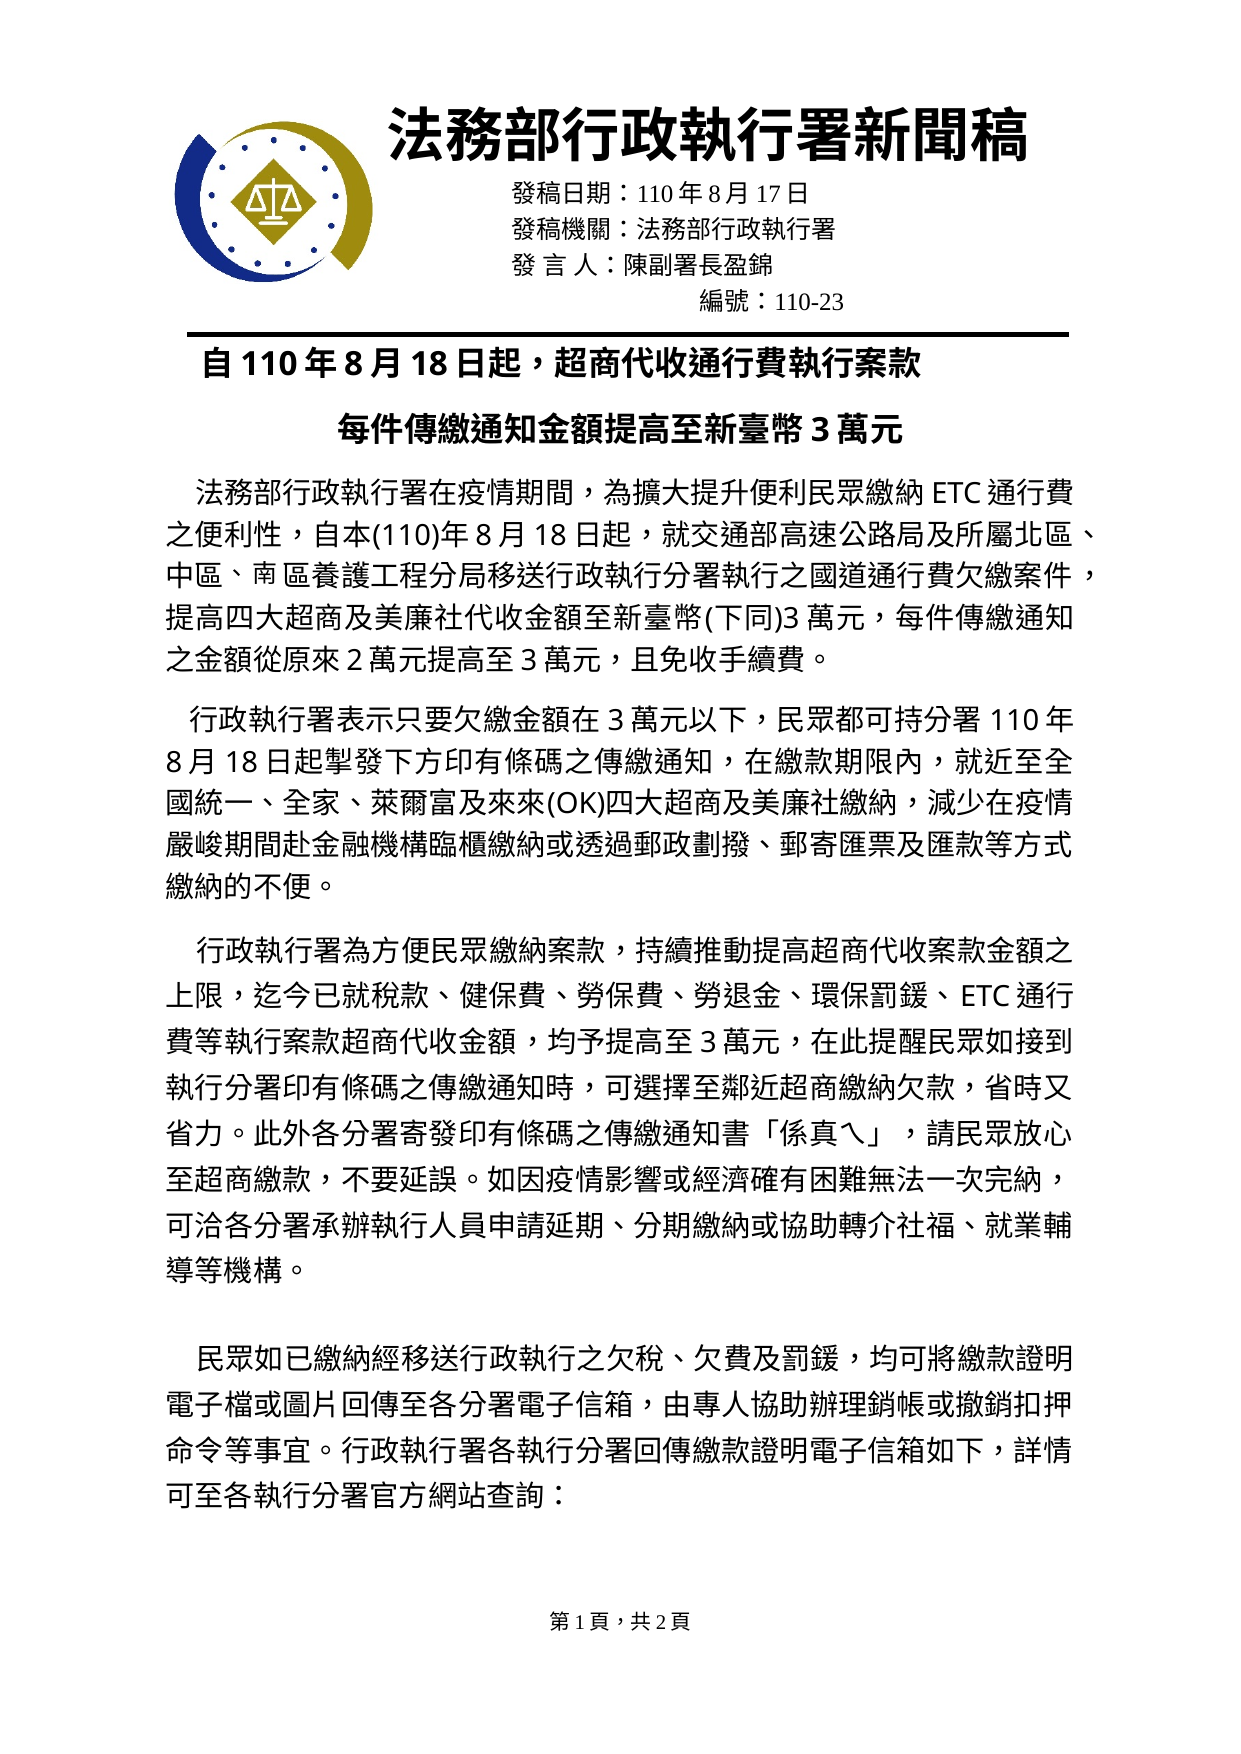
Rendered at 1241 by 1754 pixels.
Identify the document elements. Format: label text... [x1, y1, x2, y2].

picture [168, 119, 380, 288]
text 民眾如已繳納經移送行政執行之欠稅、欠費及罰鍰，均可將繳款證明電子檔或圖片回傳至各分署電子信箱，由專人協助辦理銷帳或撤銷扣押命令等事宜。行政執行署各執行分署回傳繳款證明電子信箱如下，詳情可至各執行分署官方網站查詢： [165, 1333, 1075, 1516]
text 行政執行署為方便民眾繳納案款，持續推動提高超商代收案款金額之上限，迄今已就稅款、健保費、勞保費、勞退金、環保罰鍰、ETC通行費等執行案款超商代收金額，均予提高至3萬元，在此提醒民眾如接到執行分署印有條碼之傳繳通知時，可選擇至鄰近超商繳納欠款，省時又省力。此外各分署寄發印有條碼之傳繳通知書「係真ㄟ」，請民眾放心至超商繳款，不要延誤。如因疫情影響或經濟確有困難無法一次完納，可洽各分署承辦執行人員申請延期、分期繳納或協助轉介社福、就業輔導等機構。 [165, 924, 1075, 1291]
text 自110年8月18日起，超商代收通行費執行案款 [165, 337, 1075, 385]
text 法務部行政執行署在疫情期間，為擴大提升便利民眾繳納ETC通行費之便利性，自本(110)年8月18日起，就交通部高速公路局及所屬北區、中區區養護工程分局移送行政執行分署執行之國道通行費欠繳案件，提高四大超商及美廉社代收金額至新臺幣(下同)3萬元，每件傳繳通知之金額從原來2萬元提高至3萬元，且免收手續費。 [165, 470, 1075, 678]
table_header 法務部行政執行署新聞稿 發稿日期：110年8月17日 發稿機關：法務部行政執行署 發 言 人：陳副署長盈錦 編號：110-23 [384, 89, 1052, 318]
text 每件傳繳通知金額提高至新臺幣3萬元 [165, 403, 1075, 451]
table_header [165, 89, 384, 318]
text 行政執行署表示只要欠繳金額在3萬元以下，民眾都可持分署110年8月18日起掣發下方印有條碼之傳繳通知，在繳款期限內，就近至全國統一、全家、萊爾富及來來(OK)四大超商及美廉社繳納，減少在疫情嚴峻期間赴金融機構臨櫃繳納或透過郵政劃撥、郵寄匯票及匯款等方式繳納的不便。 [165, 697, 1075, 906]
